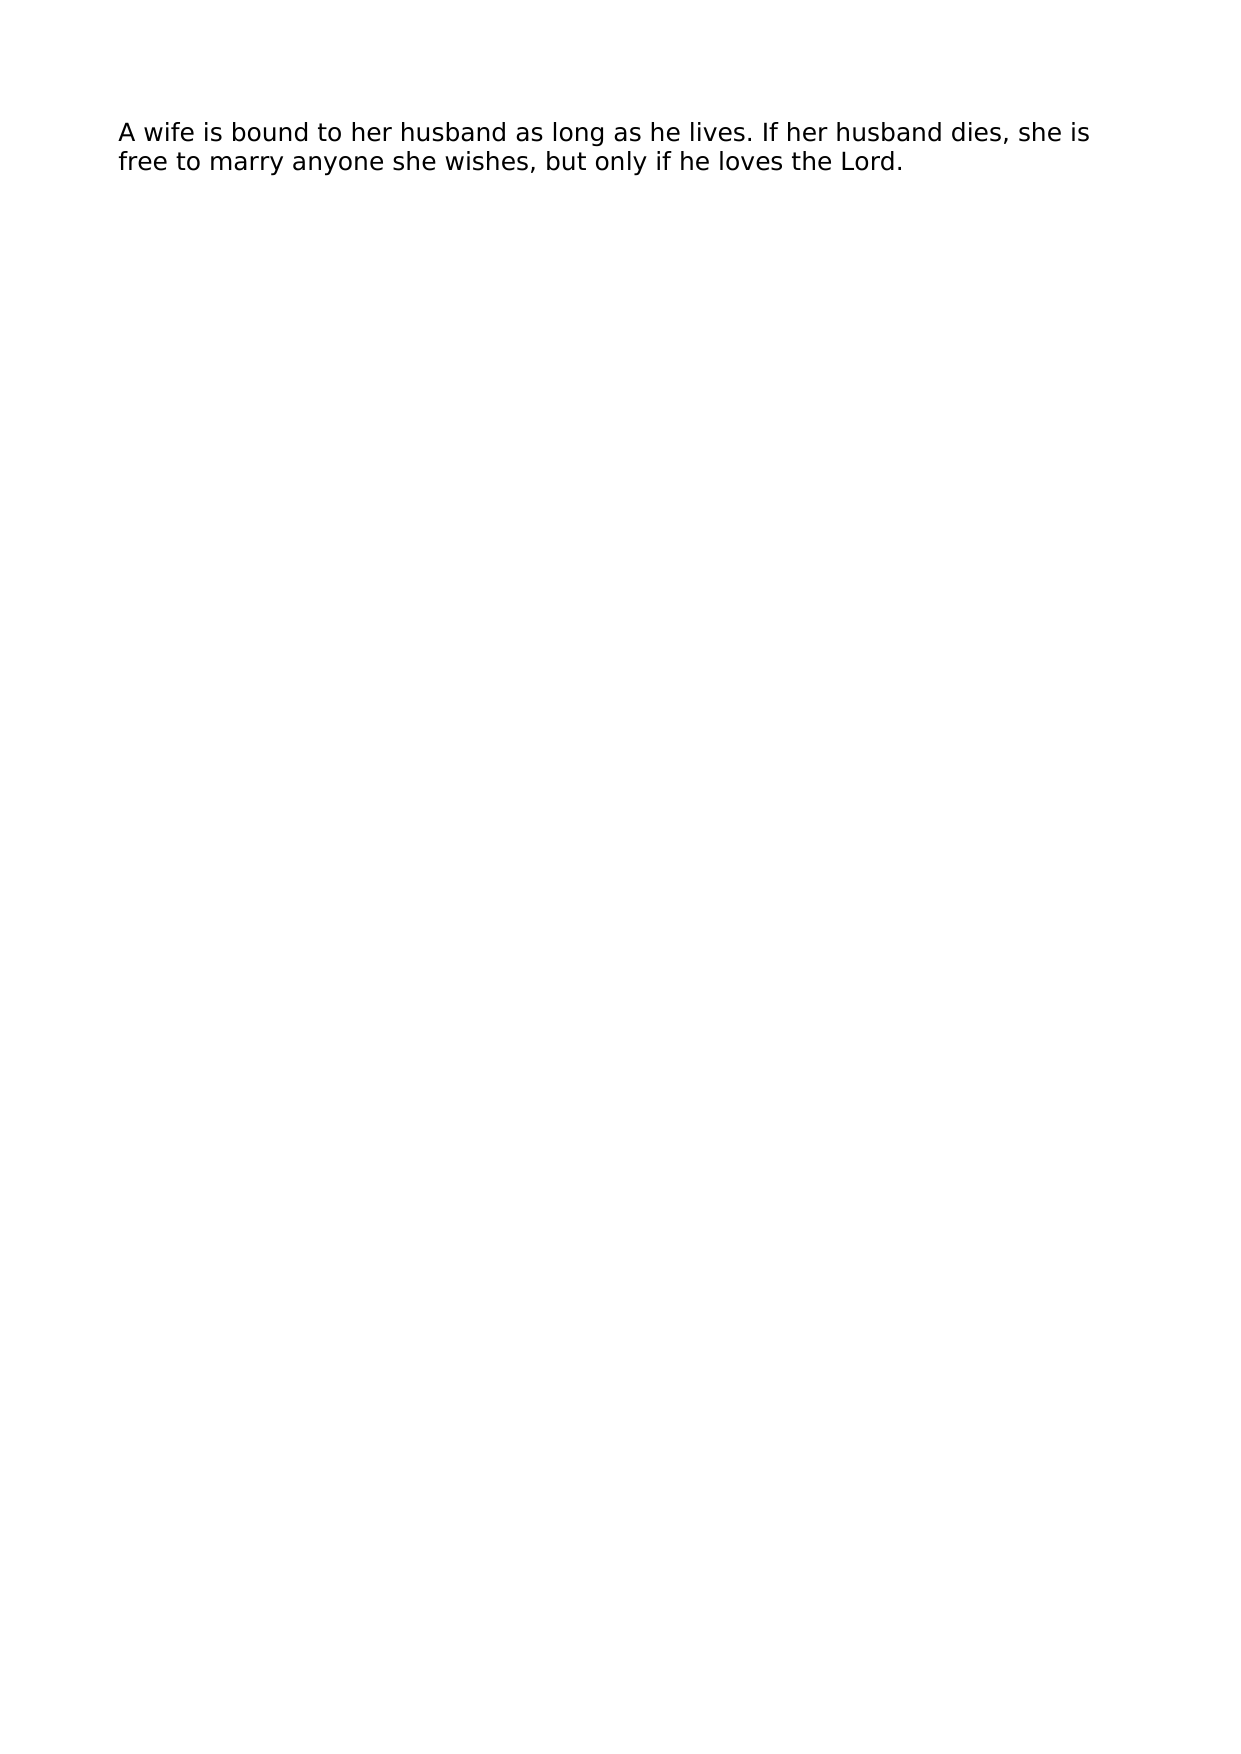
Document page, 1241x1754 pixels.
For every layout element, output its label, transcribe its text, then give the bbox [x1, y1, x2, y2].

text A wife is bound to her husband as long as he lives. If her husband dies, she is free to marry anyone she wishes, but only if he loves the Lord. [118, 118, 1122, 176]
